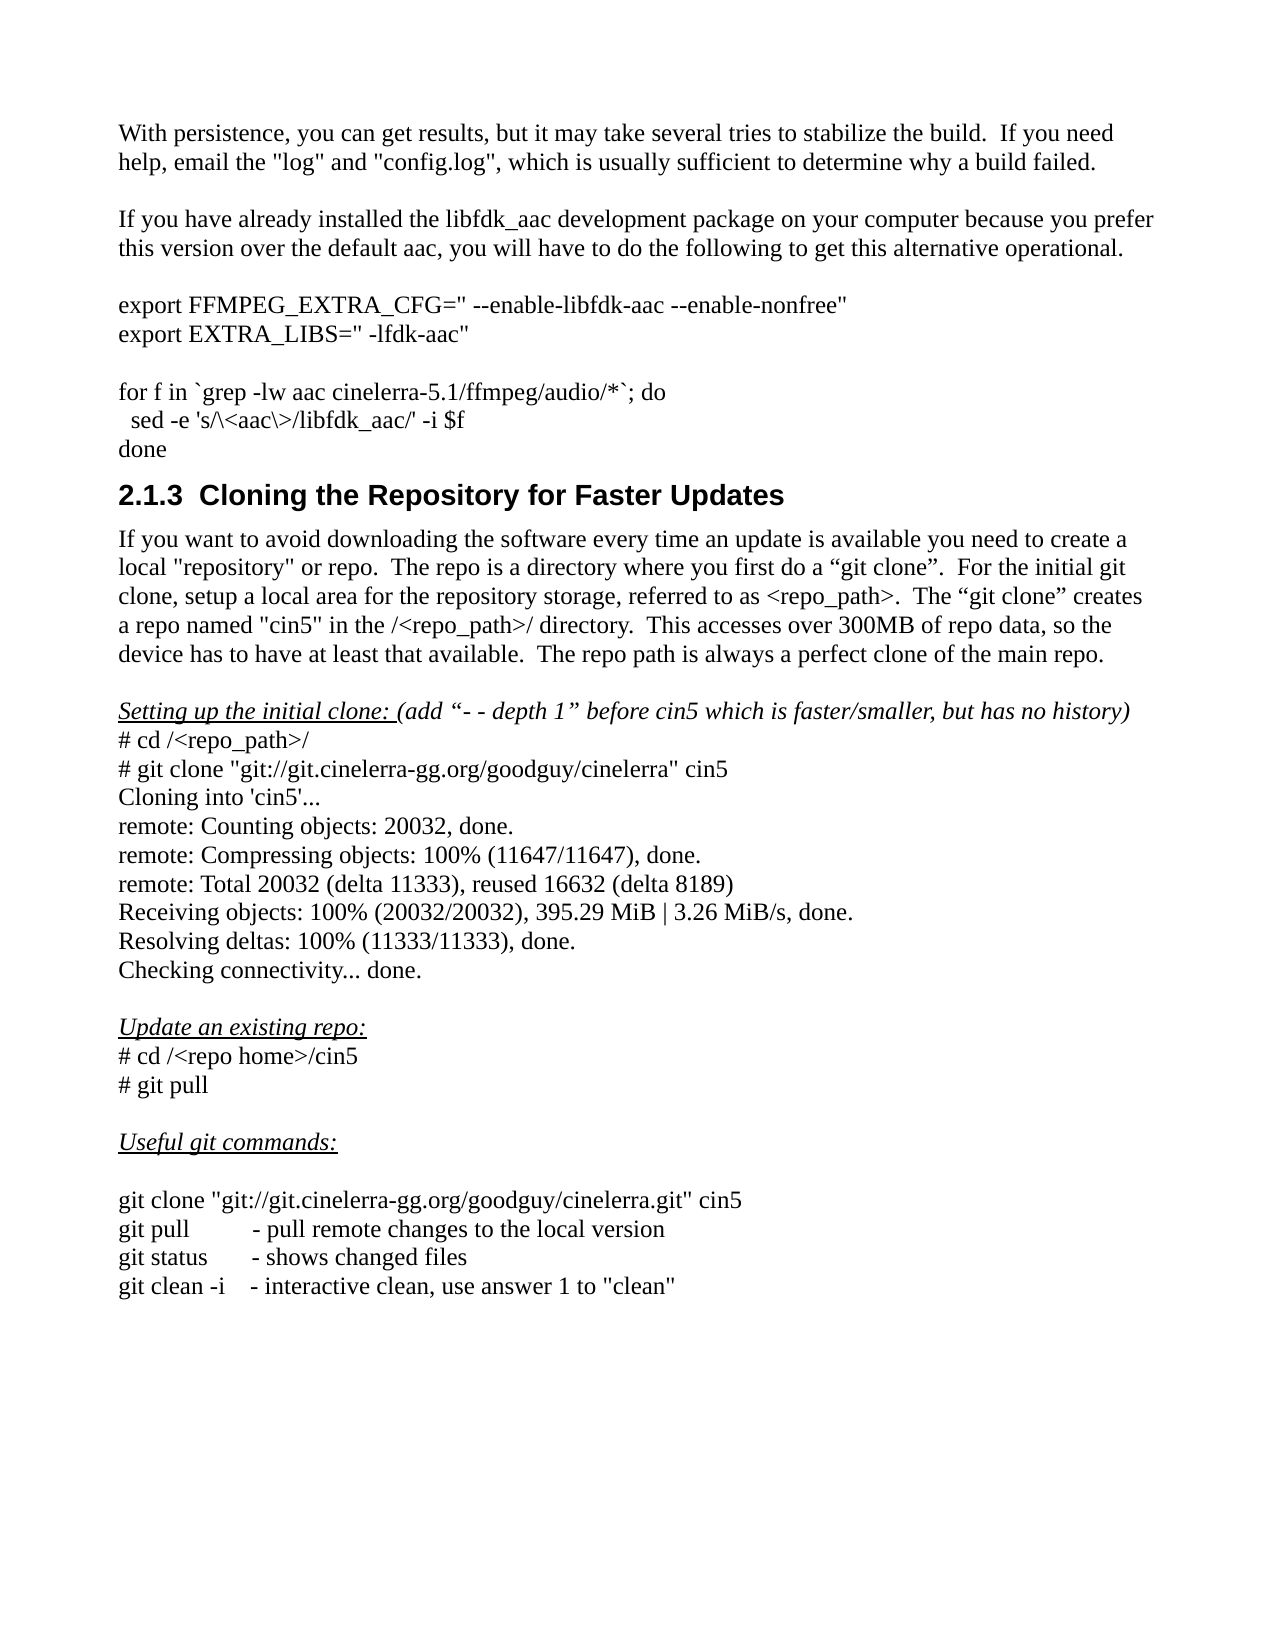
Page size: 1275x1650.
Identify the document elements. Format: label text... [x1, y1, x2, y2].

text git status - shows changed files [118, 1242, 1157, 1271]
text git clean -i - interactive clean, use answer 1 to "clean" [118, 1271, 1157, 1300]
text # git clone "git://git.cinelerra-gg.org/goodguy/cinelerra" cin5 [118, 754, 1157, 782]
text With persistence, you can get results, but it may take several tries to stabilize the build. If you need help, email the "log" and "config.log", which is usually sufficient to determine why a build failed. [118, 118, 1157, 176]
text git pull - pull remote changes to the local version [118, 1214, 1157, 1242]
text # git pull [118, 1070, 1157, 1099]
text # cd /<repo home>/cin5 [118, 1041, 1157, 1070]
text If you have already installed the libfdk_aac development package on your computer because you prefer this version over the default aac, you will have to do the following to get this alternative operational. [118, 204, 1157, 262]
text git clone "git://git.cinelerra-gg.org/goodguy/cinelerra.git" cin5 [118, 1185, 1157, 1214]
text for f in `grep -lw aac cinelerra-5.1/ffmpeg/audio/*`; do [118, 377, 1157, 406]
text Cloning into 'cin5'... [118, 782, 1157, 811]
text sed -e 's/\<aac\>/libfdk_aac/' -i $f [118, 406, 1157, 434]
text remote: Total 20032 (delta 11333), reused 16632 (delta 8189) [118, 869, 1157, 897]
text remote: Counting objects: 20032, done. [118, 811, 1157, 840]
text Update an existing repo: [118, 1012, 1157, 1041]
text Resolving deltas: 100% (11333/11333), done. [118, 926, 1157, 955]
text done [118, 434, 1157, 463]
text # cd /<repo_path>/ [118, 725, 1157, 754]
text Setting up the initial clone: (add “- - depth 1” before cin5 which is faster/smaller, but has no history) [118, 696, 1157, 725]
text export FFMPEG_EXTRA_CFG=" --enable-libfdk-aac --enable-nonfree" [118, 291, 1157, 319]
subtitle 2.1.3 Cloning the Repository for Faster Updates [118, 478, 1157, 511]
text Checking connectivity... done. [118, 955, 1157, 984]
text Receiving objects: 100% (20032/20032), 395.29 MiB | 3.26 MiB/s, done. [118, 897, 1157, 926]
text Useful git commands: [118, 1127, 1157, 1156]
text remote: Compressing objects: 100% (11647/11647), done. [118, 840, 1157, 869]
text export EXTRA_LIBS=" -lfdk-aac" [118, 319, 1157, 348]
text If you want to avoid downloading the software every time an update is available you need to create a local "repository" or repo. The repo is a directory where you first do a “git clone”. For the initial git clone, setup a local area for the repository storage, referred to as <repo_path>. The “git clone” creates a repo named "cin5" in the /<repo_path>/ directory. This accesses over 300MB of repo data, so the device has to have at least that available. The repo path is always a perfect clone of the main repo. [118, 524, 1157, 667]
